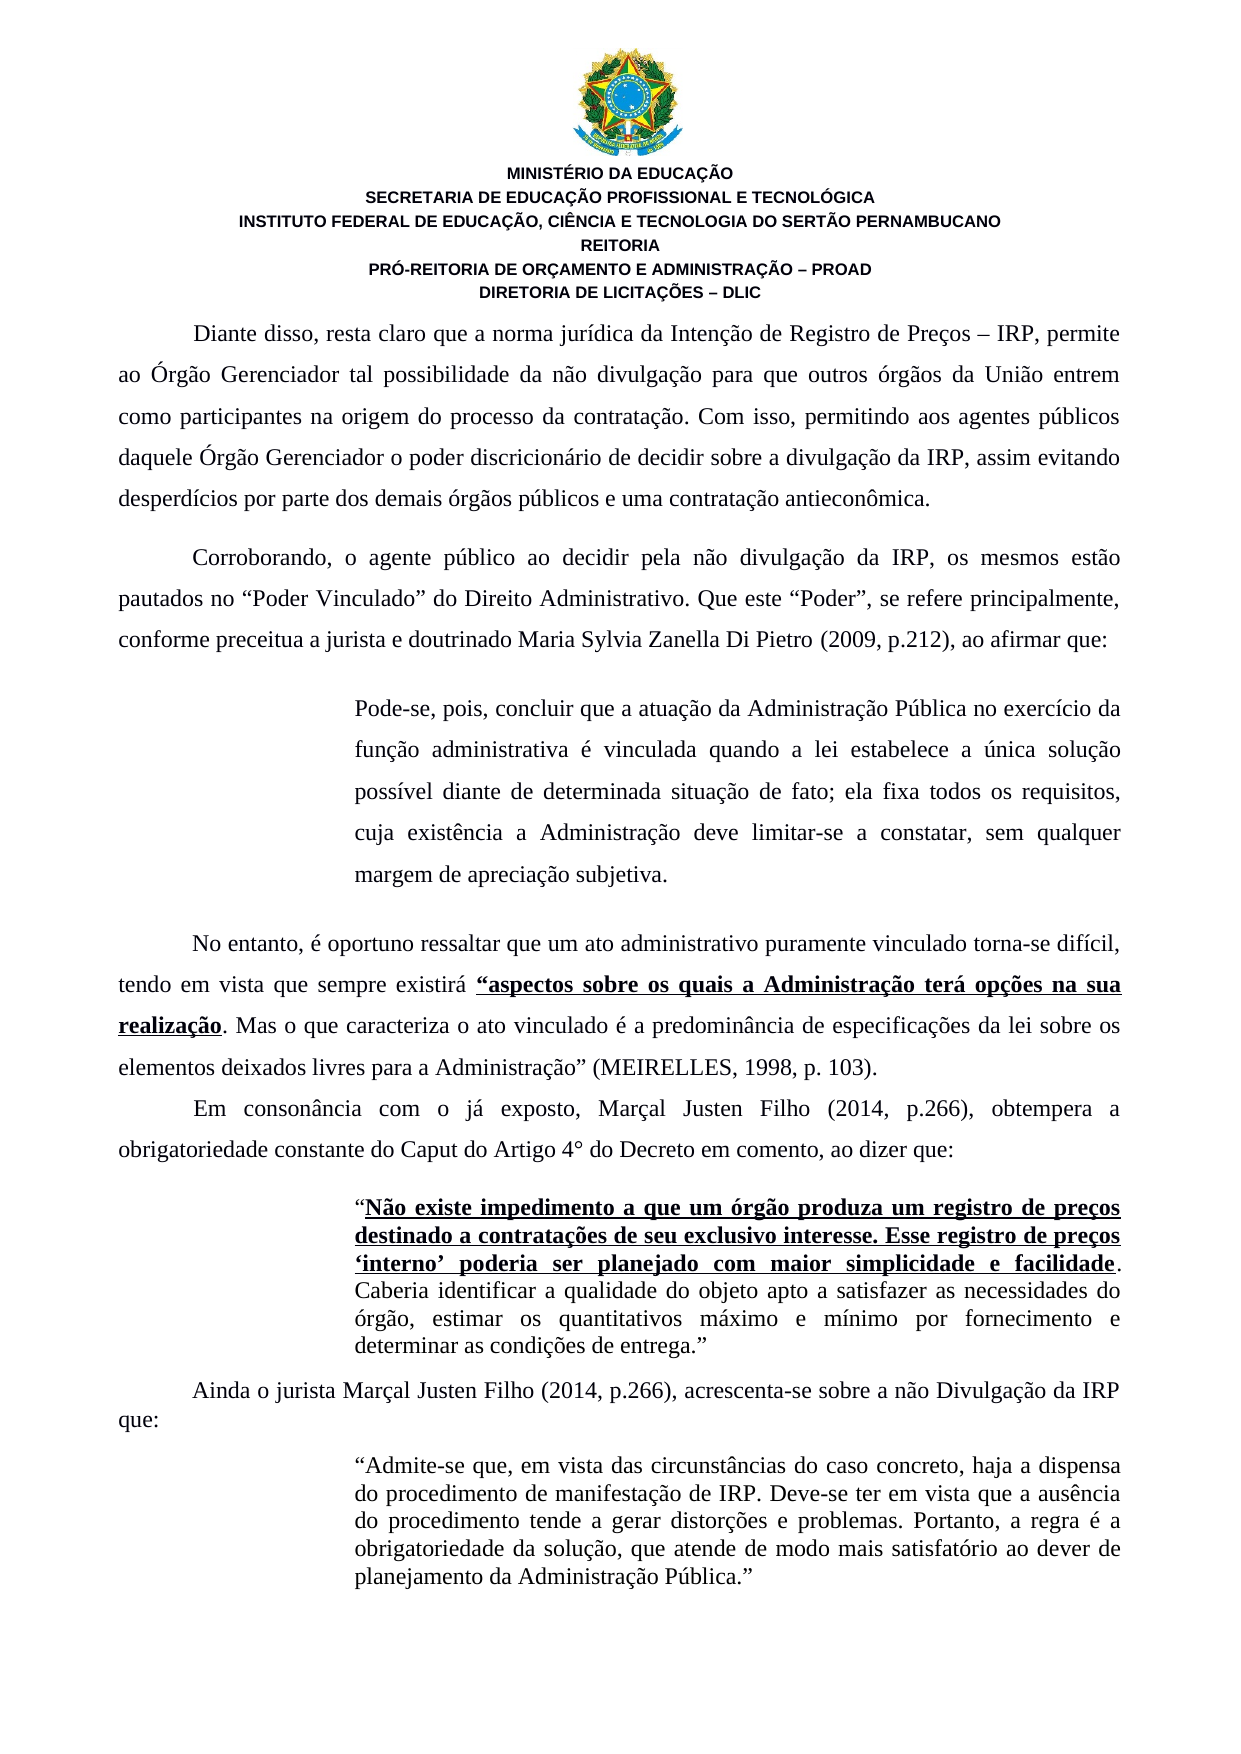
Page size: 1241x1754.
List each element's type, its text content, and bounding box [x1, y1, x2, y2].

text “Não existe impedimento a que um órgão produza um registro de preços destinado a contratações de seu exclusivo interesse. Esse registro de preços ‘interno’ poderia ser planejado com maior simplicidade e facilidade. Caberia identificar a qualidade do objeto apto a satisfazer as necessidades do órgão, estimar os quantitativos máximo e mínimo por fornecimento e determinar as condições de entrega.” [354, 1193, 1122, 1359]
text Diante disso, resta claro que a norma jurídica da Intenção de Registro de Preços – IRP, permite ao Órgão Gerenciador tal possibilidade da não divulgação para que outros órgãos da União entrem como participantes na origem do processo da contratação. Com isso, permitindo aos agentes públicos daquele Órgão Gerenciador o poder discricionário de decidir sobre a divulgação da IRP, assim evitando desperdícios por parte dos demais órgãos públicos e uma contratação antieconômica. [118, 319, 1122, 512]
text Corroborando, o agente público ao decidir pela não divulgação da IRP, os mesmos estão pautados no “Poder Vinculado” do Direito Administrativo. Que este “Poder”, se refere principalmente, conforme preceitua a jurista e doutrinado Maria Sylvia Zanella Di Pietro (2009, p.212), ao afirmar que: [118, 542, 1122, 653]
picture [572, 48, 683, 156]
text Pode-se, pois, concluir que a atuação da Administração Pública no exercício da função administrativa é vinculada quando a lei estabelece a única solução possível diante de determinada situação de fato; ela fixa todos os requisitos, cuja existência a Administração deve limitar-se a constatar, sem qualquer margem de apreciação subjetiva. [354, 694, 1122, 887]
text Ainda o jurista Marçal Justen Filho (2014, p.266), acrescenta-se sobre a não Divulgação da IRP que: [118, 1376, 1122, 1433]
text No entanto, é oportuno ressaltar que um ato administrativo puramente vinculado torna-se difícil, tendo em vista que sempre existirá “aspectos sobre os quais a Administração terá opções na sua realização. Mas o que caracteriza o ato vinculado é a predominância de especificações da lei sobre os elementos deixados livres para a Administração” (MEIRELLES, 1998, p. 103). [118, 928, 1122, 1080]
text Em consonância com o já exposto, Marçal Justen Filho (2014, p.266), obtempera a obrigatoriedade constante do Caput do Artigo 4° do Decreto em comento, ao dizer que: [118, 1094, 1122, 1163]
text “Admite-se que, em vista das circunstâncias do caso concreto, haja a dispensa do procedimento de manifestação de IRP. Deve-se ter em vista que a ausência do procedimento tende a gerar distorções e problemas. Portanto, a regra é a obrigatoriedade da solução, que atende de modo mais satisfatório ao dever de planejamento da Administração Pública.” [354, 1451, 1122, 1589]
